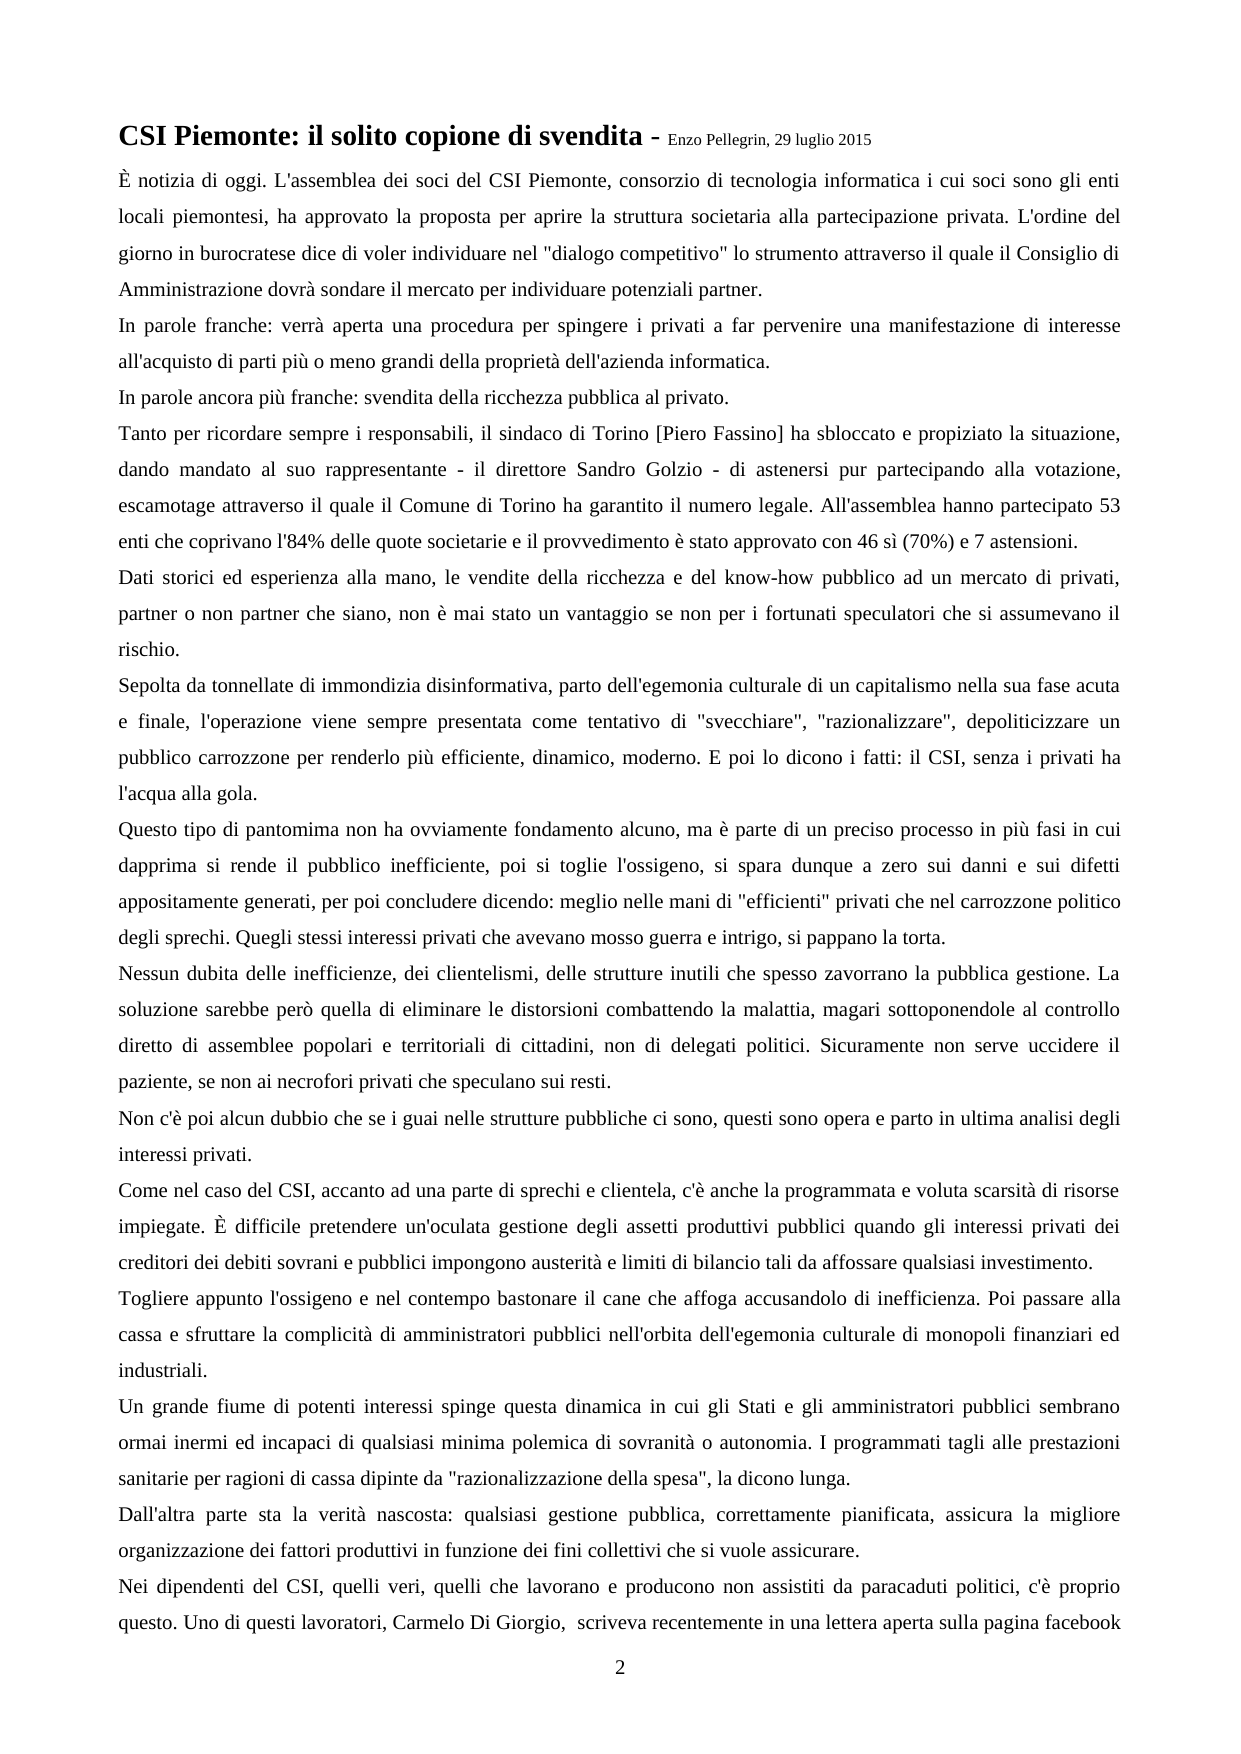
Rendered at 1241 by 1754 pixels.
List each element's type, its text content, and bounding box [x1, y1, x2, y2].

text Dati storici ed esperienza alla mano, le vendite della ricchezza e del know-how pubblico ad un mercato di privati, partner o non partner che siano, non è mai stato un vantaggio se non per i fortunati speculatori che si assumevano il rischio. [118, 565, 1122, 661]
text Nessun dubita delle inefficienze, dei clientelismi, delle strutture inutili che spesso zavorrano la pubblica gestione. La soluzione sarebbe però quella di eliminare le distorsioni combattendo la malattia, magari sottoponendole al controllo diretto di assemblee popolari e territoriali di cittadini, non di delegati politici. Sicuramente non serve uccidere il paziente, se non ai necrofori privati che speculano sui resti. [118, 961, 1122, 1093]
text In parole franche: verrà aperta una procedura per spingere i privati a far pervenire una manifestazione di interesse all'acquisto di parti più o meno grandi della proprietà dell'azienda informatica. [118, 313, 1122, 373]
text Togliere appunto l'ossigeno e nel contempo bastonare il cane che affoga accusandolo di inefficienza. Poi passare alla cassa e sfruttare la complicità di amministratori pubblici nell'orbita dell'egemonia culturale di monopoli finanziari ed industriali. [118, 1286, 1122, 1382]
text Come nel caso del CSI, accanto ad una parte di sprechi e clientela, c'è anche la programmata e voluta scarsità di risorse impiegate. È difficile pretendere un'oculata gestione degli assetti produttivi pubblici quando gli interessi privati dei creditori dei debiti sovrani e pubblici impongono austerità e limiti di bilancio tali da affossare qualsiasi investimento. [118, 1178, 1122, 1274]
text Tanto per ricordare sempre i responsabili, il sindaco di Torino [Piero Fassino] ha sbloccato e propiziato la situazione, dando mandato al suo rappresentante - il direttore Sandro Golzio - di astenersi pur partecipando alla votazione, escamotage attraverso il quale il Comune di Torino ha garantito il numero legale. All'assemblea hanno partecipato 53 enti che coprivano l'84% delle quote societarie e il provvedimento è stato approvato con 46 sì (70%) e 7 astensioni. [118, 421, 1122, 553]
text Un grande fiume di potenti interessi spinge questa dinamica in cui gli Stati e gli amministratori pubblici sembrano ormai inermi ed incapaci di qualsiasi minima polemica di sovranità o autonomia. I programmati tagli alle prestazioni sanitarie per ragioni di cassa dipinte da "razionalizzazione della spesa", la dicono lunga. [118, 1394, 1122, 1490]
text Nei dipendenti del CSI, quelli veri, quelli che lavorano e producono non assistiti da paracaduti politici, c'è proprio questo. Uno di questi lavoratori, Carmelo Di Giorgio, scriveva recentemente in una lettera aperta sulla pagina facebook [118, 1574, 1122, 1634]
text Sepolta da tonnellate di immondizia disinformativa, parto dell'egemonia culturale di un capitalismo nella sua fase acuta e finale, l'operazione viene sempre presentata come tentativo di "svecchiare", "razionalizzare", depoliticizzare un pubblico carrozzone per renderlo più efficiente, dinamico, moderno. E poi lo dicono i fatti: il CSI, senza i privati ha l'acqua alla gola. [118, 673, 1122, 805]
text In parole ancora più franche: svendita della ricchezza pubblica al privato. [118, 385, 1122, 409]
text CSI Piemonte: il solito copione di svendita - Enzo Pellegrin, 29 luglio 2015 [118, 118, 1122, 152]
text Non c'è poi alcun dubbio che se i guai nelle strutture pubbliche ci sono, questi sono opera e parto in ultima analisi degli interessi privati. [118, 1106, 1122, 1166]
text Questo tipo di pantomima non ha ovviamente fondamento alcuno, ma è parte di un preciso processo in più fasi in cui dapprima si rende il pubblico inefficiente, poi si toglie l'ossigeno, si spara dunque a zero sui danni e sui difetti appositamente generati, per poi concludere dicendo: meglio nelle mani di "efficienti" privati che nel carrozzone politico degli sprechi. Quegli stessi interessi privati che avevano mosso guerra e intrigo, si pappano la torta. [118, 817, 1122, 949]
text È notizia di oggi. L'assemblea dei soci del CSI Piemonte, consorzio di tecnologia informatica i cui soci sono gli enti locali piemontesi, ha approvato la proposta per aprire la struttura societaria alla partecipazione privata. L'ordine del giorno in burocratese dice di voler individuare nel "dialogo competitivo" lo strumento attraverso il quale il Consiglio di Amministrazione dovrà sondare il mercato per individuare potenziali partner. [118, 168, 1122, 301]
text Dall'altra parte sta la verità nascosta: qualsiasi gestione pubblica, correttamente pianificata, assicura la migliore organizzazione dei fattori produttivi in funzione dei fini collettivi che si vuole assicurare. [118, 1502, 1122, 1562]
